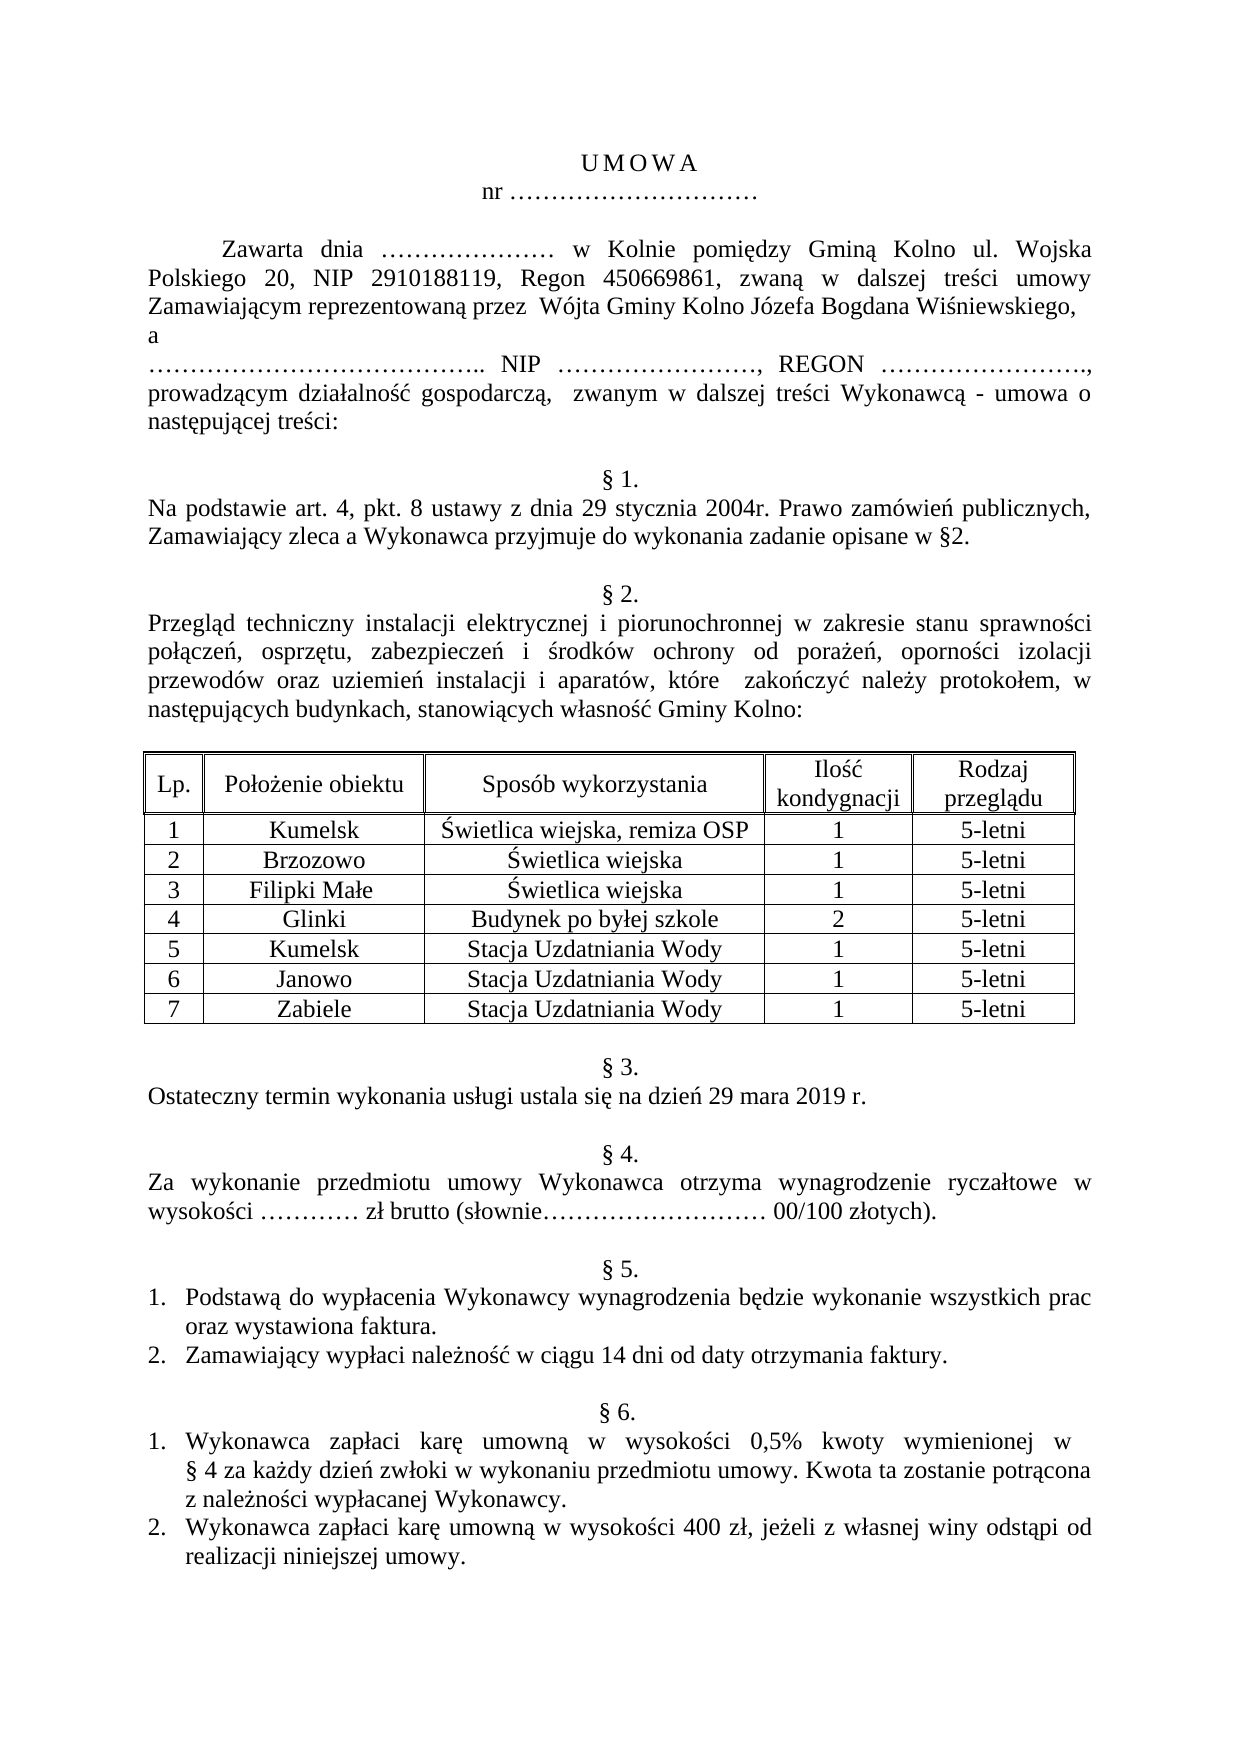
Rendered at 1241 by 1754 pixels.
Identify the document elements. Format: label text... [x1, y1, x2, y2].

table_cell Świetlica wiejska [425, 875, 764, 903]
table_cell Kumelsk [204, 815, 424, 844]
list Wykonawca zapłaci karę umowną w wysokości 0,5% kwoty wymienionej w § 4 za każdy dzień zwłoki w wykonaniu przedmiotu umowy. Kwota ta zostanie potrącona z należności wypłacanej Wykonawcy. [148, 1426, 1092, 1512]
text Za wykonanie przedmiotu umowy Wykonawca otrzyma wynagrodzenie ryczałtowe w wysokości ………… zł brutto (słownie……………………… 00/100 złotych). [148, 1167, 1092, 1225]
table_header Sposób wykorzystania [426, 755, 763, 812]
table_cell Stacja Uzdatniania Wody [425, 934, 764, 963]
table_cell Świetlica wiejska, remiza OSP [425, 815, 764, 844]
table_cell 5-letni [913, 964, 1074, 993]
table_cell 5-letni [913, 875, 1074, 903]
table_cell 1 [765, 875, 912, 903]
text Na podstawie art. 4, pkt. 8 ustawy z dnia 29 stycznia 2004r. Prawo zamówień publicznych, Zamawiający zleca a Wykonawca przyjmuje do wykonania zadanie opisane w §2. [148, 493, 1092, 550]
table_cell Glinki [204, 905, 424, 933]
table_cell 5-letni [913, 994, 1074, 1023]
text Ostateczny termin wykonania usługi ustala się na dzień 29 mara 2019 r. [148, 1081, 1092, 1110]
text § 3. [148, 1052, 1092, 1081]
list Wykonawca zapłaci karę umowną w wysokości 400 zł, jeżeli z własnej winy odstąpi od realizacji niniejszej umowy. [148, 1512, 1092, 1570]
text § 4. [148, 1139, 1092, 1167]
table_cell Janowo [204, 964, 424, 993]
table_cell Kumelsk [204, 934, 424, 963]
table_cell 5-letni [913, 905, 1074, 933]
text ………………………………….. NIP ……………………, REGON ……………………., prowadzącym działalność gospodarczą, zwanym w dalszej treści Wykonawcą - umowa o następującej treści: [148, 349, 1092, 435]
table_cell Świetlica wiejska [425, 845, 764, 874]
table_cell Brzozowo [204, 845, 424, 874]
text Zawarta dnia ………………… w Kolnie pomiędzy Gminą Kolno ul. Wojska Polskiego 20, NIP 2910188119, Regon 450669861, zwaną w dalszej treści umowy Zamawiającym reprezentowaną przez Wójta Gminy Kolno Józefa Bogdana Wiśniewskiego, [148, 234, 1092, 320]
text § 2. [148, 579, 1092, 608]
table_header Ilość kondygnacji [766, 755, 911, 812]
table_cell 1 [765, 845, 912, 874]
text § 6. [148, 1397, 1092, 1426]
table_cell Zabiele [204, 994, 424, 1023]
table_cell 1 [765, 964, 912, 993]
table_cell Budynek po byłej szkole [425, 905, 764, 933]
table_cell 1 [765, 994, 912, 1023]
text § 5. [148, 1254, 1092, 1282]
table_cell 1 [765, 815, 912, 844]
list Zamawiający wypłaci należność w ciągu 14 dni od daty otrzymania faktury. [148, 1340, 1092, 1369]
table_cell 2 [765, 905, 912, 933]
table_cell Stacja Uzdatniania Wody [425, 964, 764, 993]
table_cell Stacja Uzdatniania Wody [425, 994, 764, 1023]
table_cell 5-letni [913, 934, 1074, 963]
table_cell 5-letni [913, 815, 1074, 844]
list Podstawą do wypłacenia Wykonawcy wynagrodzenia będzie wykonanie wszystkich prac oraz wystawiona faktura. [148, 1282, 1092, 1340]
table_header Rodzaj przeglądu [914, 755, 1073, 812]
table_cell 1 [145, 815, 203, 844]
text Przegląd techniczny instalacji elektrycznej i piorunochronnej w zakresie stanu sprawności połączeń, osprzętu, zabezpieczeń i środków ochrony od porażeń, oporności izolacji przewodów oraz uziemień instalacji i aparatów, które zakończyć należy protokołem, w następujących budynkach, stanowiących własność Gminy Kolno: [148, 608, 1092, 723]
table_cell 4 [145, 905, 203, 933]
table_cell 2 [145, 845, 203, 874]
text § 1. [148, 464, 1092, 493]
table_cell 5-letni [913, 845, 1074, 874]
table_header Położenie obiektu [205, 755, 423, 812]
text a [148, 320, 1092, 349]
table_cell 6 [145, 964, 203, 993]
table_cell 3 [145, 875, 203, 903]
table_cell 7 [145, 994, 203, 1023]
text nr ………………………… [148, 176, 1092, 205]
table_header Lp. [146, 755, 202, 812]
text UMOWA [148, 148, 1092, 176]
table_cell 1 [765, 934, 912, 963]
table_cell Filipki Małe [204, 875, 424, 903]
table_cell 5 [145, 934, 203, 963]
